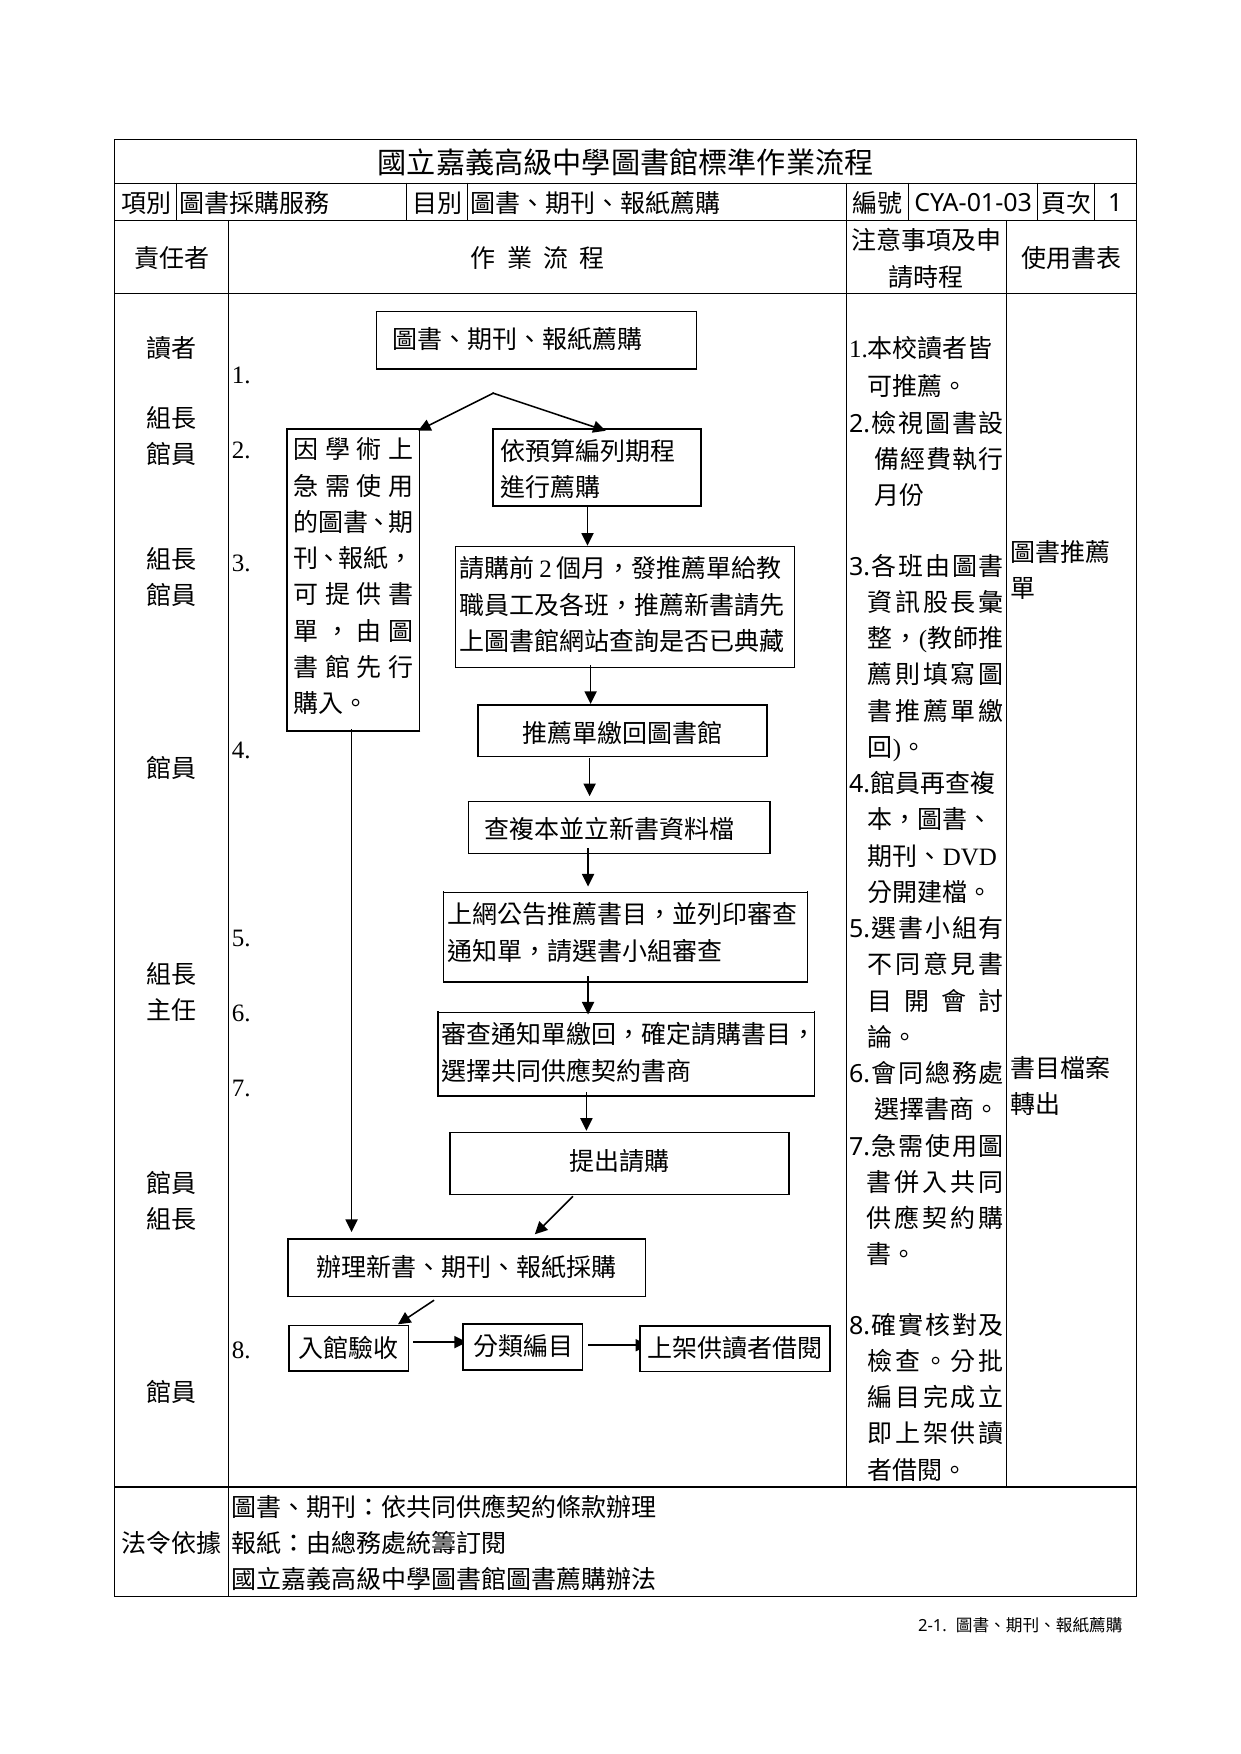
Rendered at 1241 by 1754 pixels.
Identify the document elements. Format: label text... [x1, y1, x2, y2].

table_cell 圖書、期刊：依共同供應契約條款辦理 報紙：由總務處統籌訂閱 國立嘉義高級中學圖書館圖書薦購辦法 [229, 1488, 1136, 1596]
table_cell 圖書採購服務 [177, 184, 406, 220]
table_cell 1 [1095, 184, 1136, 220]
table_cell 目別 [407, 184, 467, 220]
table_cell 讀者 組長 館員 組長 館員 館員 組長 主任 館員 組長 館員 [115, 294, 228, 1486]
table_header 國立嘉義高級中學圖書館標準作業流程 [115, 140, 1136, 182]
table_cell 1. 2. 3. 4. 5. 6. 7. 8. [229, 294, 846, 1486]
table_cell 頁次 [1038, 184, 1094, 220]
table_cell 法令依據 [115, 1488, 228, 1596]
table_cell 使用書表 [1007, 221, 1136, 293]
table_cell 圖書、期刊、報紙薦購 [468, 184, 846, 220]
table_cell 1.本校讀者皆可推薦。 2.檢視圖書設備經費執行月份 3.各班由圖書資訊股長彙整，(教師推薦則填寫圖書推薦單繳回)。 4.館員再查複本，圖書、期刊、DVD分開建檔。 5.選書小組有不同意見書目開會討論。 6.會同總務處選擇書商。 7.急需使用圖書併入共同供應契約購書。 8.確實核對及檢查。分批編目完成立即上架供讀者借閱。 [847, 294, 1006, 1486]
table_cell 編號 [847, 184, 908, 220]
table_cell 圖書推薦單 書目檔案轉出 [1007, 294, 1136, 1486]
table_cell 責任者 [115, 221, 228, 293]
table_cell CYA-01-03 [909, 184, 1037, 220]
table_cell 項別 [115, 184, 176, 220]
table_cell 作 業 流 程 [229, 221, 846, 293]
table_cell 注意事項及申請時程 [847, 221, 1006, 293]
